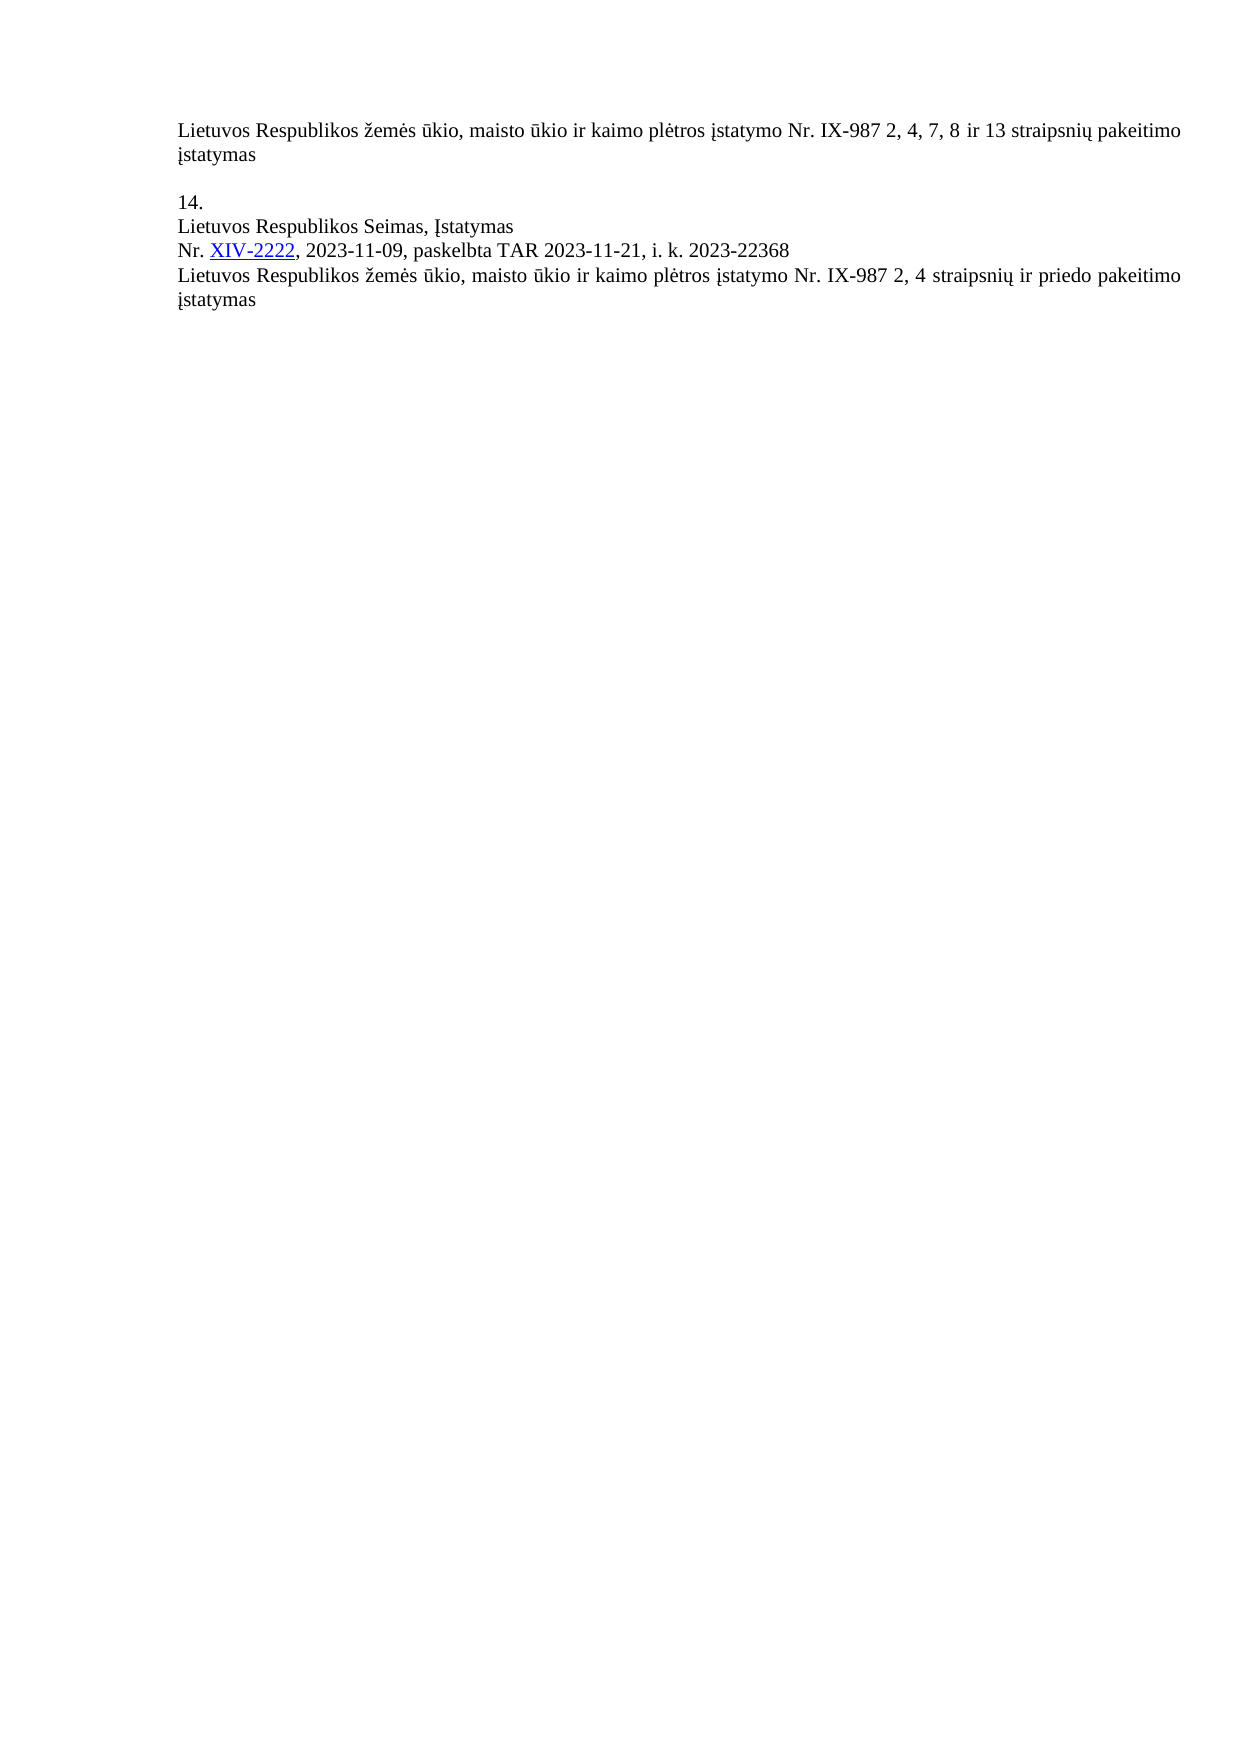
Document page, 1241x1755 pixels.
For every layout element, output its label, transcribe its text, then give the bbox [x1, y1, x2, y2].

text 14. [177, 190, 1181, 214]
text Lietuvos Respublikos žemės ūkio, maisto ūkio ir kaimo plėtros įstatymo Nr. IX-987 2, 4, 7, 8 ir 13 straipsnių pakeitimo įstatymas [177, 118, 1181, 166]
text Lietuvos Respublikos žemės ūkio, maisto ūkio ir kaimo plėtros įstatymo Nr. IX-987 2, 4 straipsnių ir priedo pakeitimo įstatymas [177, 262, 1181, 311]
text Lietuvos Respublikos Seimas, Įstatymas [177, 214, 1181, 238]
text Nr. XIV-2222, 2023-11-09, paskelbta TAR 2023-11-21, i. k. 2023-22368 [177, 238, 1181, 262]
